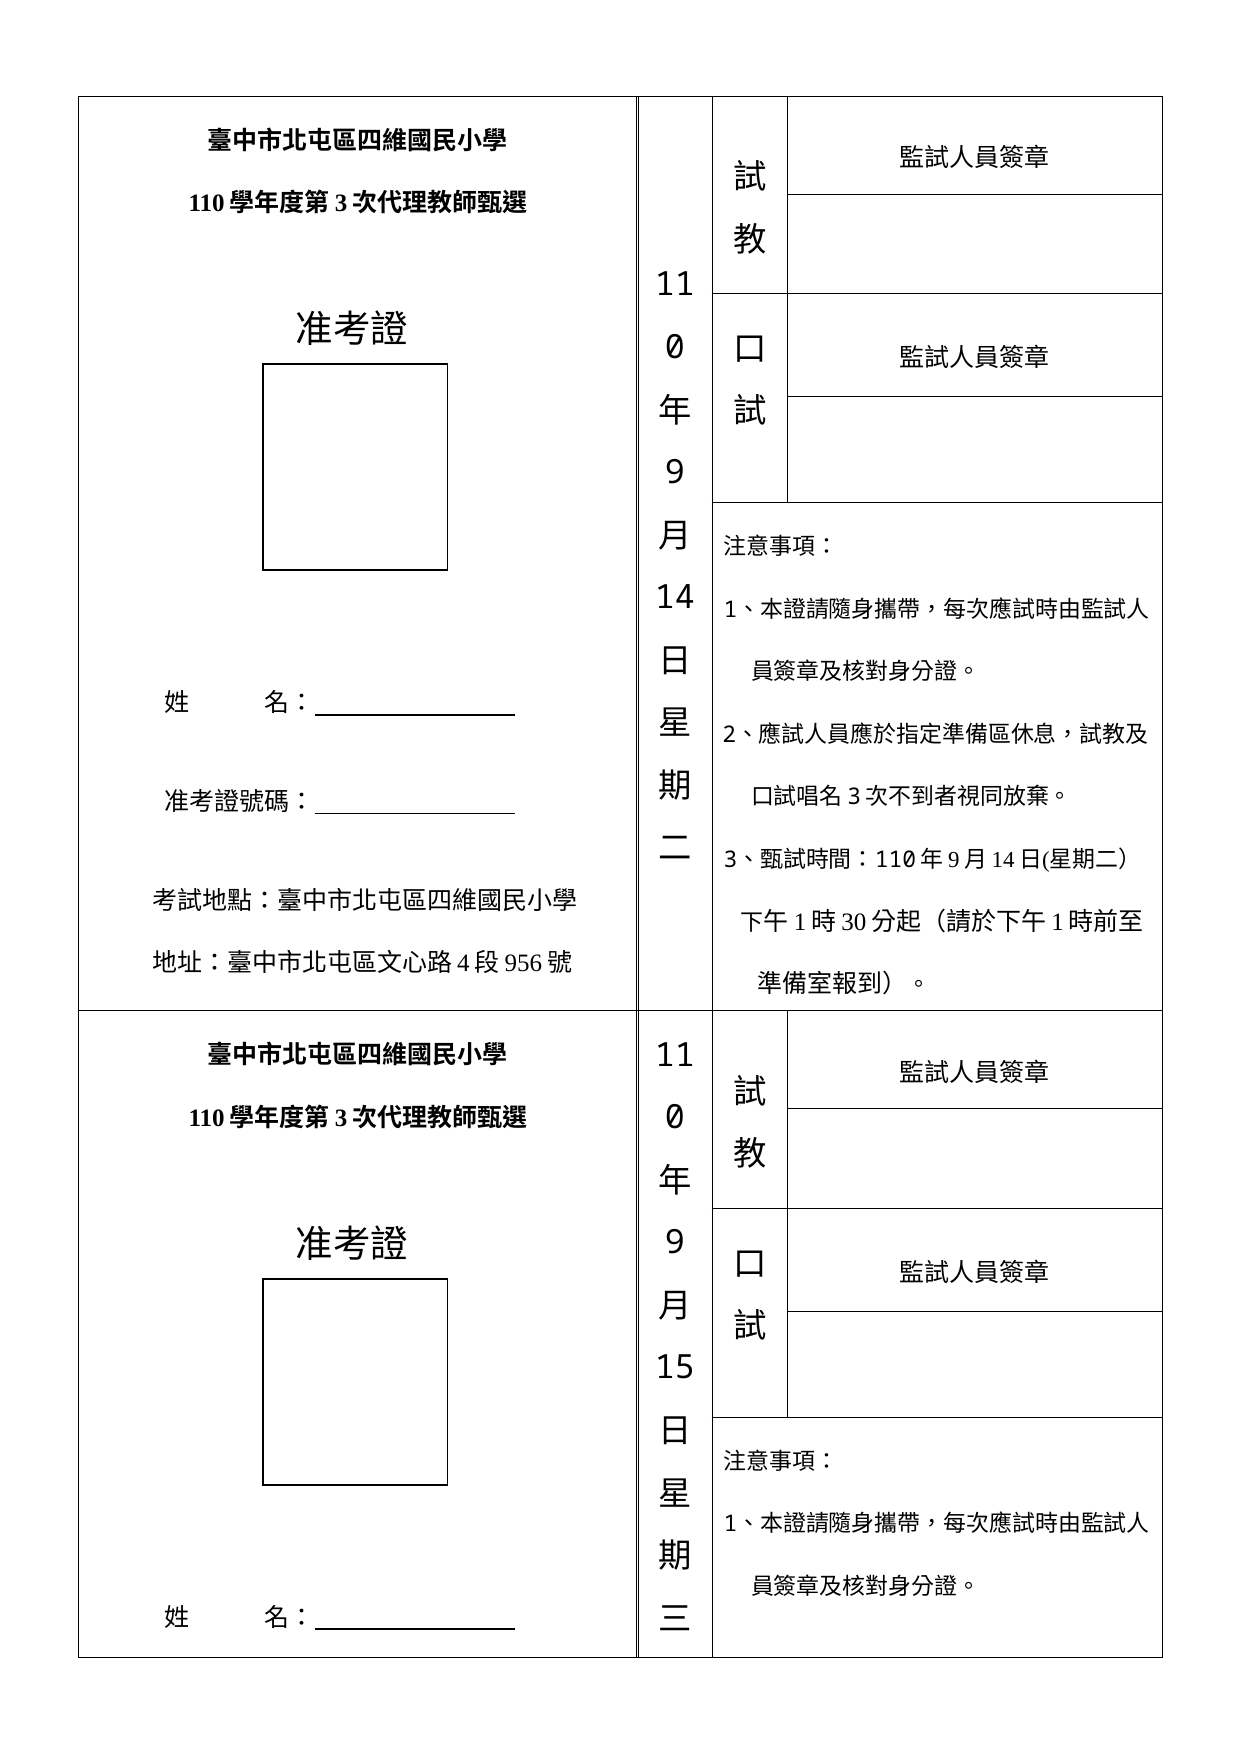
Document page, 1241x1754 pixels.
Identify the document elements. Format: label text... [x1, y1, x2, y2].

table_cell 試 教 [713, 1011, 787, 1208]
table_cell 口試 [713, 294, 787, 502]
table_header 監試人員簽章 [788, 97, 1162, 193]
table_header 110 年 9月 14 日 星 期 二 [639, 97, 712, 1010]
table_cell 監試人員簽章 [788, 294, 1162, 396]
table_cell 監試人員簽章 [788, 1011, 1162, 1108]
table_cell 注意事項： 1、本證請隨身攜帶，每次應試時由監試人員簽章及核對身分證。 2、應試人員應於指定準備區休息，試教及口試唱名3次不到者視同放棄。 3、甄試時間：110年9月14日(星期二） 下午1時30分起（請於下午1時前至準備室報到）。 [713, 503, 1162, 1010]
table_header 臺中市北屯區四維國民小學 110學年度第3次代理教師甄選 准考證 姓 名： 准考證號碼： 考試地點：臺中市北屯區四維國民小學 地址：臺中市北屯區文心路4段956號 [79, 97, 636, 1010]
table_cell [788, 1109, 1162, 1208]
table_cell 臺中市北屯區四維國民小學 110學年度第3次代理教師甄選 准考證 姓 名： [79, 1011, 636, 1657]
table_cell 注意事項： 1、本證請隨身攜帶，每次應試時由監試人員簽章及核對身分證。 [713, 1418, 1162, 1657]
table_cell 口試 [713, 1209, 787, 1417]
table_cell 110 年 9月 15 日 星 期 三 [639, 1011, 712, 1657]
table_cell [788, 195, 1162, 293]
table_cell [788, 1312, 1162, 1417]
table_cell [788, 397, 1162, 502]
table_cell 監試人員簽章 [788, 1209, 1162, 1311]
table_header 試 教 [713, 97, 787, 293]
